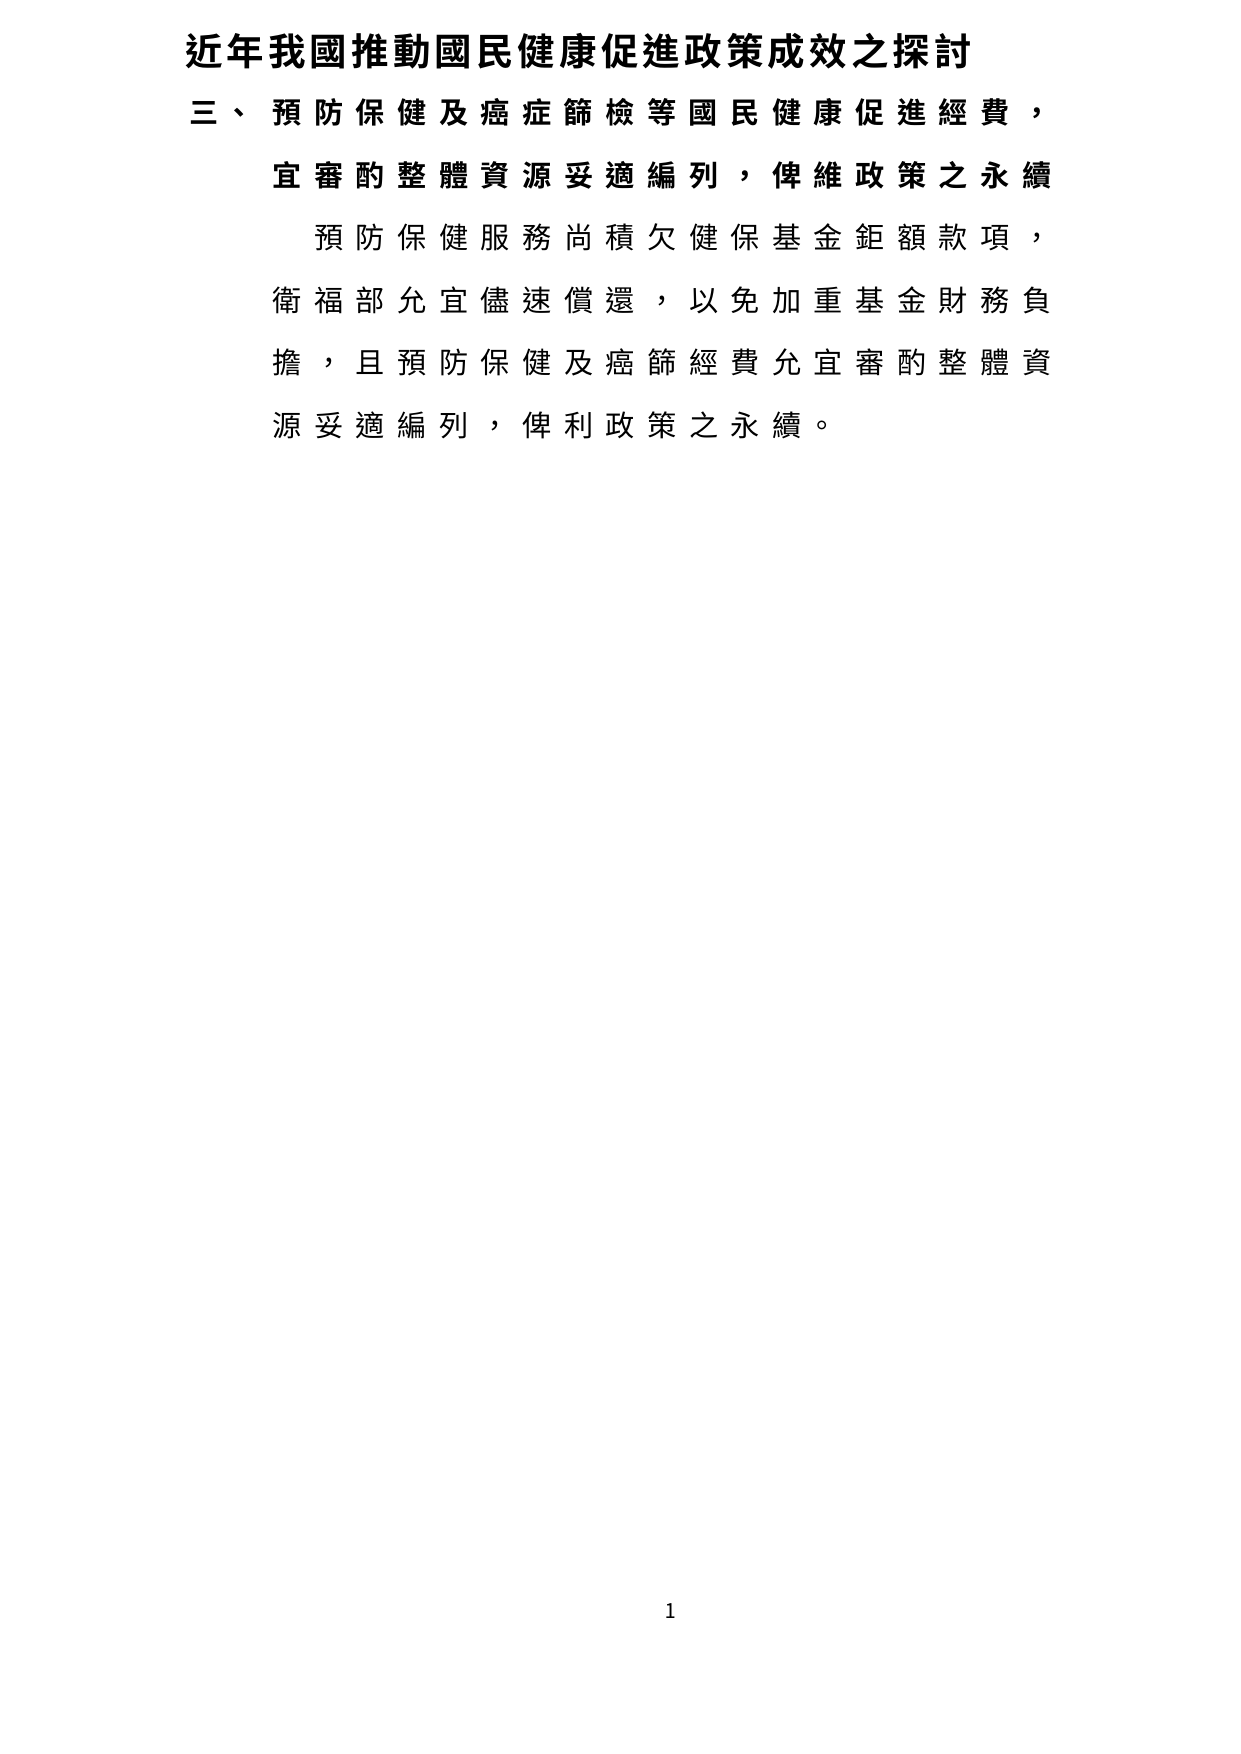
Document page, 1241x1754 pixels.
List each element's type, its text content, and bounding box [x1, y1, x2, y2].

text 預防保健服務尚積欠健保基金鉅額款項，衛福部允宜儘速償還，以免加重基金財務負擔，且預防保健及癌篩經費允宜審酌整體資源妥適編列，俾利政策之永續。 [242, 194, 1058, 444]
text 近年我國推動國民健康促進政策成效之探討 [183, 7, 1058, 69]
text 三、預防保健及癌症篩檢等國民健康促進經費，宜審酌整體資源妥適編列，俾維政策之永續 [183, 69, 1058, 194]
